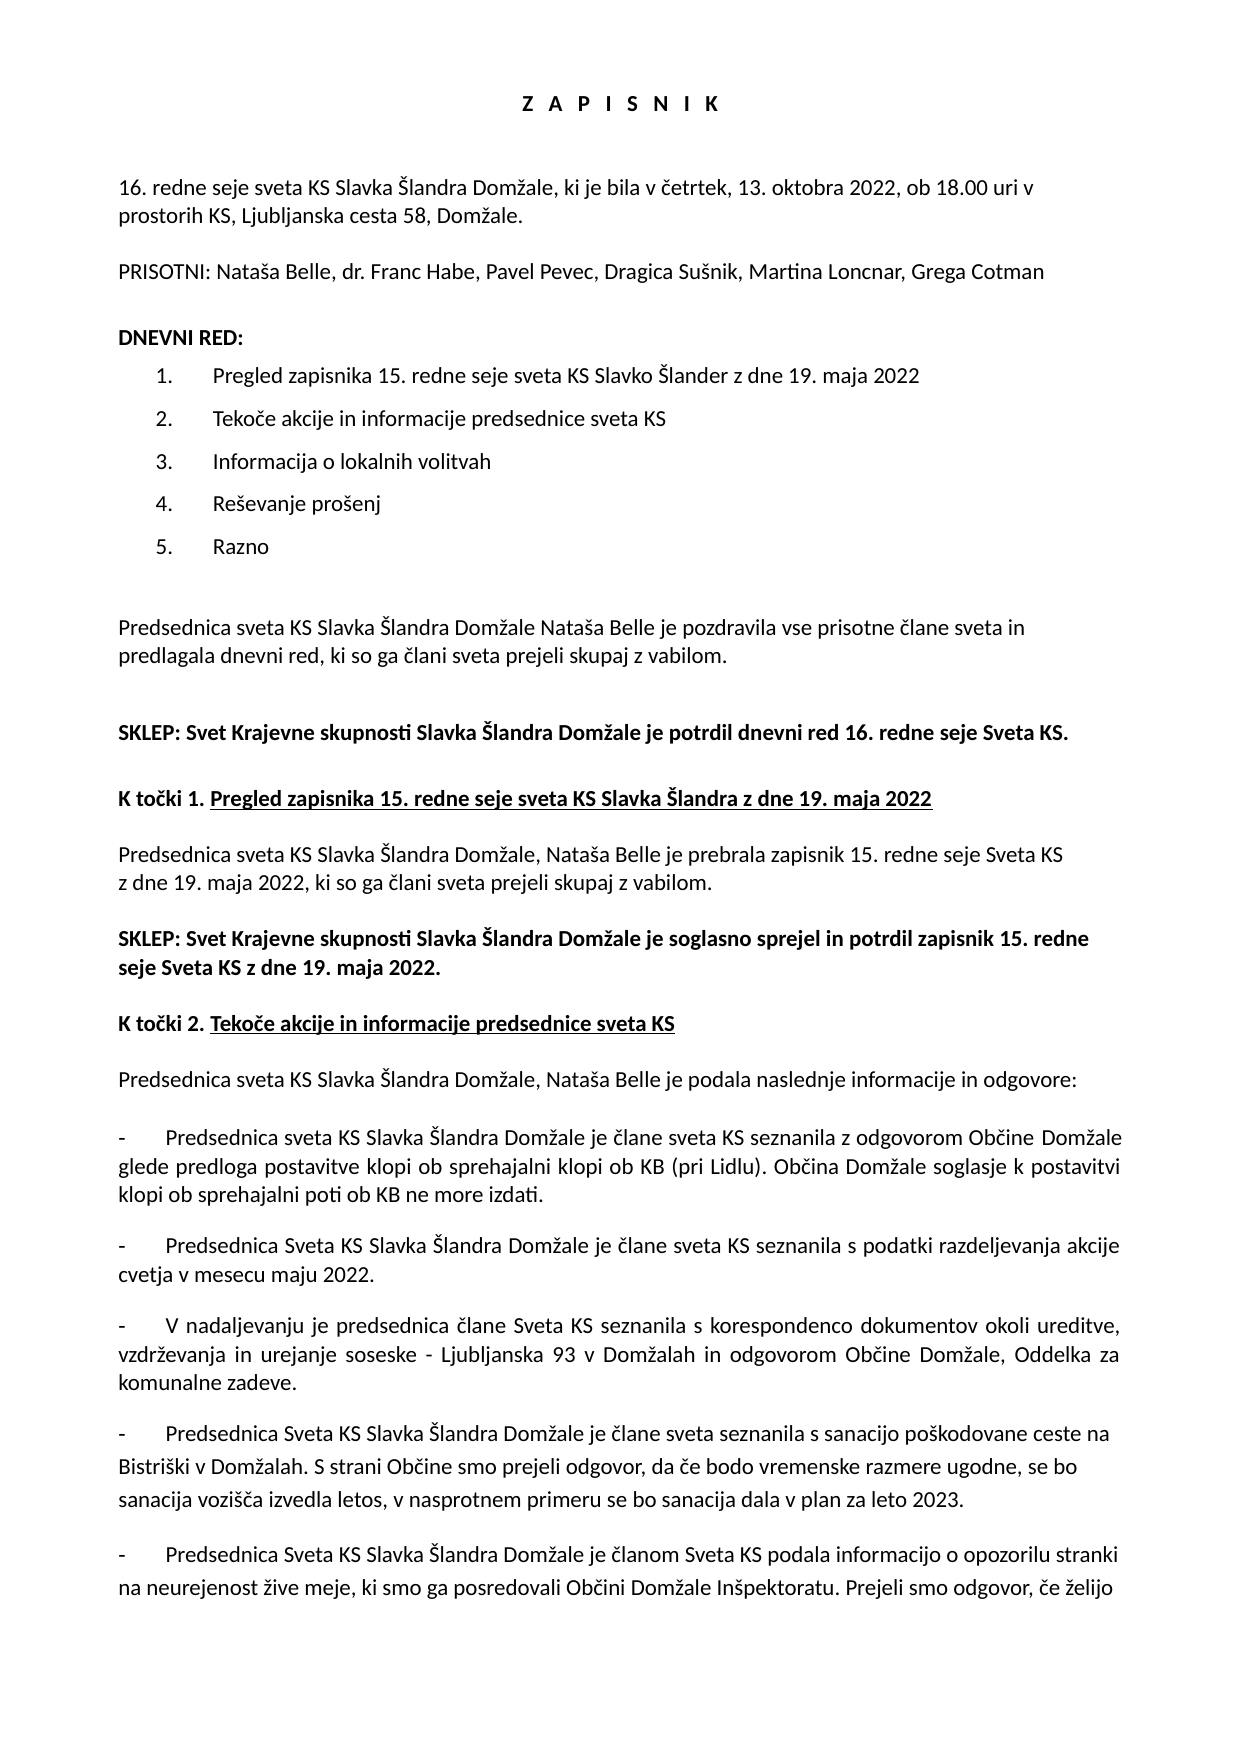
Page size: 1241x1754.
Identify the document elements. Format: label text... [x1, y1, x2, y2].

text SKLEP: Svet Krajevne skupnosti Slavka Šlandra Domžale je soglasno sprejel in potrdil zapisnik 15. redne [118, 924, 1122, 953]
text Z A P I S N I K [118, 89, 1122, 117]
text Predsednica sveta KS Slavka Šlandra Domžale, Nataša Belle je podala naslednje informacije in odgovore: [118, 1065, 1122, 1093]
text SKLEP: Svet Krajevne skupnosti Slavka Šlandra Domžale je potrdil dnevni red 16. redne seje Sveta KS. [118, 718, 1122, 746]
text seje Sveta KS z dne 19. maja 2022. [118, 953, 1122, 981]
text K točki 2. Tekoče akcije in informacije predsednice sveta KS [118, 1009, 1122, 1037]
list Pregled zapisnika 15. redne seje sveta KS Slavko Šlander z dne 19. maja 2022 [118, 362, 1122, 390]
text Predsednica sveta KS Slavka Šlandra Domžale Nataša Belle je pozdravila vse prisotne člane sveta in predlagala dnevni red, ki so ga člani sveta prejeli skupaj z vabilom. [118, 613, 1122, 669]
text z dne 19. maja 2022, ki so ga člani sveta prejeli skupaj z vabilom. [118, 868, 1122, 897]
list Reševanje prošenj [118, 489, 1122, 517]
text DNEVNI RED: [118, 323, 1122, 351]
list V nadaljevanju je predsednica člane Sveta KS seznanila s korespondenco dokumentov okoli ureditve, vzdrževanja in urejanje soseske - Ljubljanska 93 v Domžalah in odgovorom Občine Domžale, Oddelka za komunalne zadeve. [118, 1309, 1122, 1396]
text K točki 1. Pregled zapisnika 15. redne seje sveta KS Slavka Šlandra z dne 19. maja 2022 [118, 784, 1122, 812]
text 16. redne seje sveta KS Slavka Šlandra Domžale, ki je bila v četrtek, 13. oktobra 2022, ob 18.00 uri v prostorih KS, Ljubljanska cesta 58, Domžale. [118, 173, 1122, 229]
text Predsednica sveta KS Slavka Šlandra Domžale, Nataša Belle je prebrala zapisnik 15. redne seje Sveta KS [118, 841, 1122, 868]
list Razno [118, 532, 1122, 560]
list Predsednica Sveta KS Slavka Šlandra Domžale je članom Sveta KS podala informacijo o opozorilu stranki na neurejenost žive meje, ki smo ga posredovali Občini Domžale Inšpektoratu. Prejeli smo odgovor, če želijo [118, 1538, 1122, 1601]
text PRISOTNI: Nataša Belle, dr. Franc Habe, Pavel Pevec, Dragica Sušnik, Martina Loncnar, Grega Cotman [118, 257, 1122, 285]
list Informacija o lokalnih volitvah [118, 447, 1122, 475]
list Predsednica sveta KS Slavka Šlandra Domžale je člane sveta KS seznanila z odgovorom Občine Domžale glede predloga postavitve klopi ob sprehajalni klopi ob KB (pri Lidlu). Občina Domžale soglasje k postavitvi klopi ob sprehajalni poti ob KB ne more izdati. [118, 1121, 1122, 1208]
list Predsednica Sveta KS Slavka Šlandra Domžale je člane sveta KS seznanila s podatki razdeljevanja akcije cvetja v mesecu maju 2022. [118, 1229, 1122, 1288]
list Predsednica Sveta KS Slavka Šlandra Domžale je člane sveta seznanila s sanacijo poškodovane ceste na Bistriški v Domžalah. S strani Občine smo prejeli odgovor, da če bodo vremenske razmere ugodne, se bo sanacija vozišča izvedla letos, v nasprotnem primeru se bo sanacija dala v plan za leto 2023. [118, 1417, 1122, 1513]
list Tekoče akcije in informacije predsednice sveta KS [118, 404, 1122, 432]
